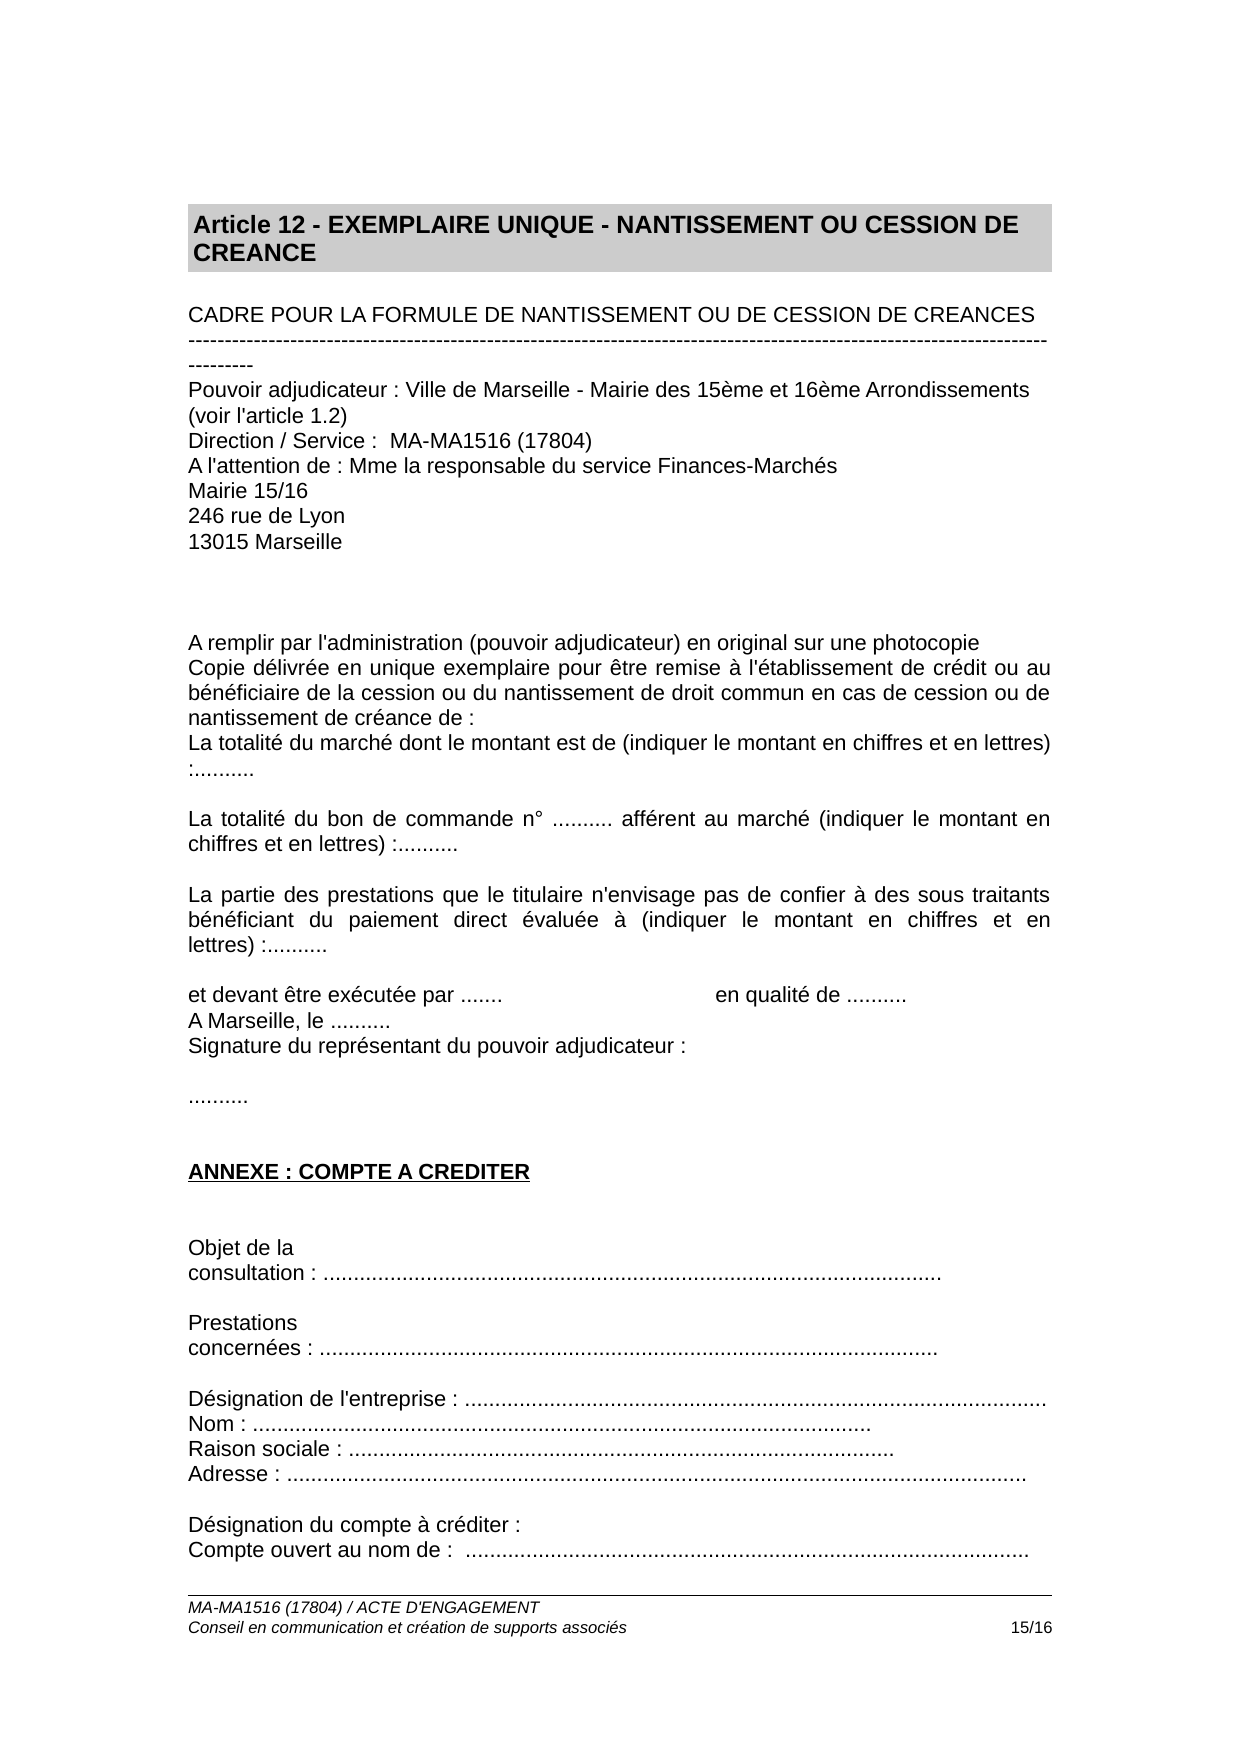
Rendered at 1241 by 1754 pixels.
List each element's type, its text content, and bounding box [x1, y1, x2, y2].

text A l'attention de : Mme la responsable du service Finances-Marchés [188, 453, 1052, 478]
text Copie délivrée en unique exemplaire pour être remise à l'établissement de crédit ou au bénéficiaire de la cession ou du nantissement de droit commun en cas de cession ou de nantissement de créance de : [188, 655, 1052, 730]
text A remplir par l'administration (pouvoir adjudicateur) en original sur une photocopie [188, 629, 1052, 655]
text Objet de la consultation : ...................................................................................................... [188, 1234, 1052, 1285]
text Nom : ...................................................................................................... [188, 1411, 1052, 1436]
text (voir l'article 1.2) [188, 403, 1052, 428]
text 246 rue de Lyon [188, 503, 1052, 529]
text Adresse : .......................................................................................................................... [188, 1461, 1052, 1487]
text Compte ouvert au nom de : ............................................................................................. [188, 1537, 1052, 1562]
subtitle EXEMPLAIRE UNIQUE - NANTISSEMENT OU CESSION DE CREANCE [190, 207, 1050, 270]
text A Marseille, le .......... [188, 1008, 1052, 1033]
text Pouvoir adjudicateur : Ville de Marseille - Mairie des 15ème et 16ème Arrondissements [188, 377, 1052, 403]
text La partie des prestations que le titulaire n'envisage pas de confier à des sous traitants bénéficiant du paiement direct évaluée à (indiquer le montant en chiffres et en lettres) :.......... [188, 882, 1052, 957]
text CADRE POUR LA FORMULE DE NANTISSEMENT OU DE CESSION DE CREANCES [188, 302, 1052, 327]
text 13015 Marseille [188, 529, 1052, 554]
text ------------------------------------------------------------------------------------------------------------------------------- [188, 327, 1052, 377]
text Désignation de l'entreprise : ................................................................................................ [188, 1386, 1052, 1411]
text Raison sociale : .......................................................................................... [188, 1436, 1052, 1461]
text Désignation du compte à créditer : [188, 1512, 1052, 1537]
text Mairie 15/16 [188, 478, 1052, 503]
text .......... [188, 1083, 1052, 1108]
text La totalité du bon de commande n° .......... afférent au marché (indiquer le montant en chiffres et en lettres) :.......... [188, 806, 1052, 856]
text La totalité du marché dont le montant est de (indiquer le montant en chiffres et en lettres) :.......... [188, 730, 1052, 781]
text ANNEXE : COMPTE A CREDITER [188, 1159, 1052, 1184]
text Direction / Service : MA-MA1516 (17804) [188, 428, 1052, 453]
text Prestations concernées : ...................................................................................................... [188, 1310, 1052, 1361]
text et devant être exécutée par ....... en qualité de .......... [188, 982, 1052, 1008]
text Signature du représentant du pouvoir adjudicateur : [188, 1033, 1052, 1058]
